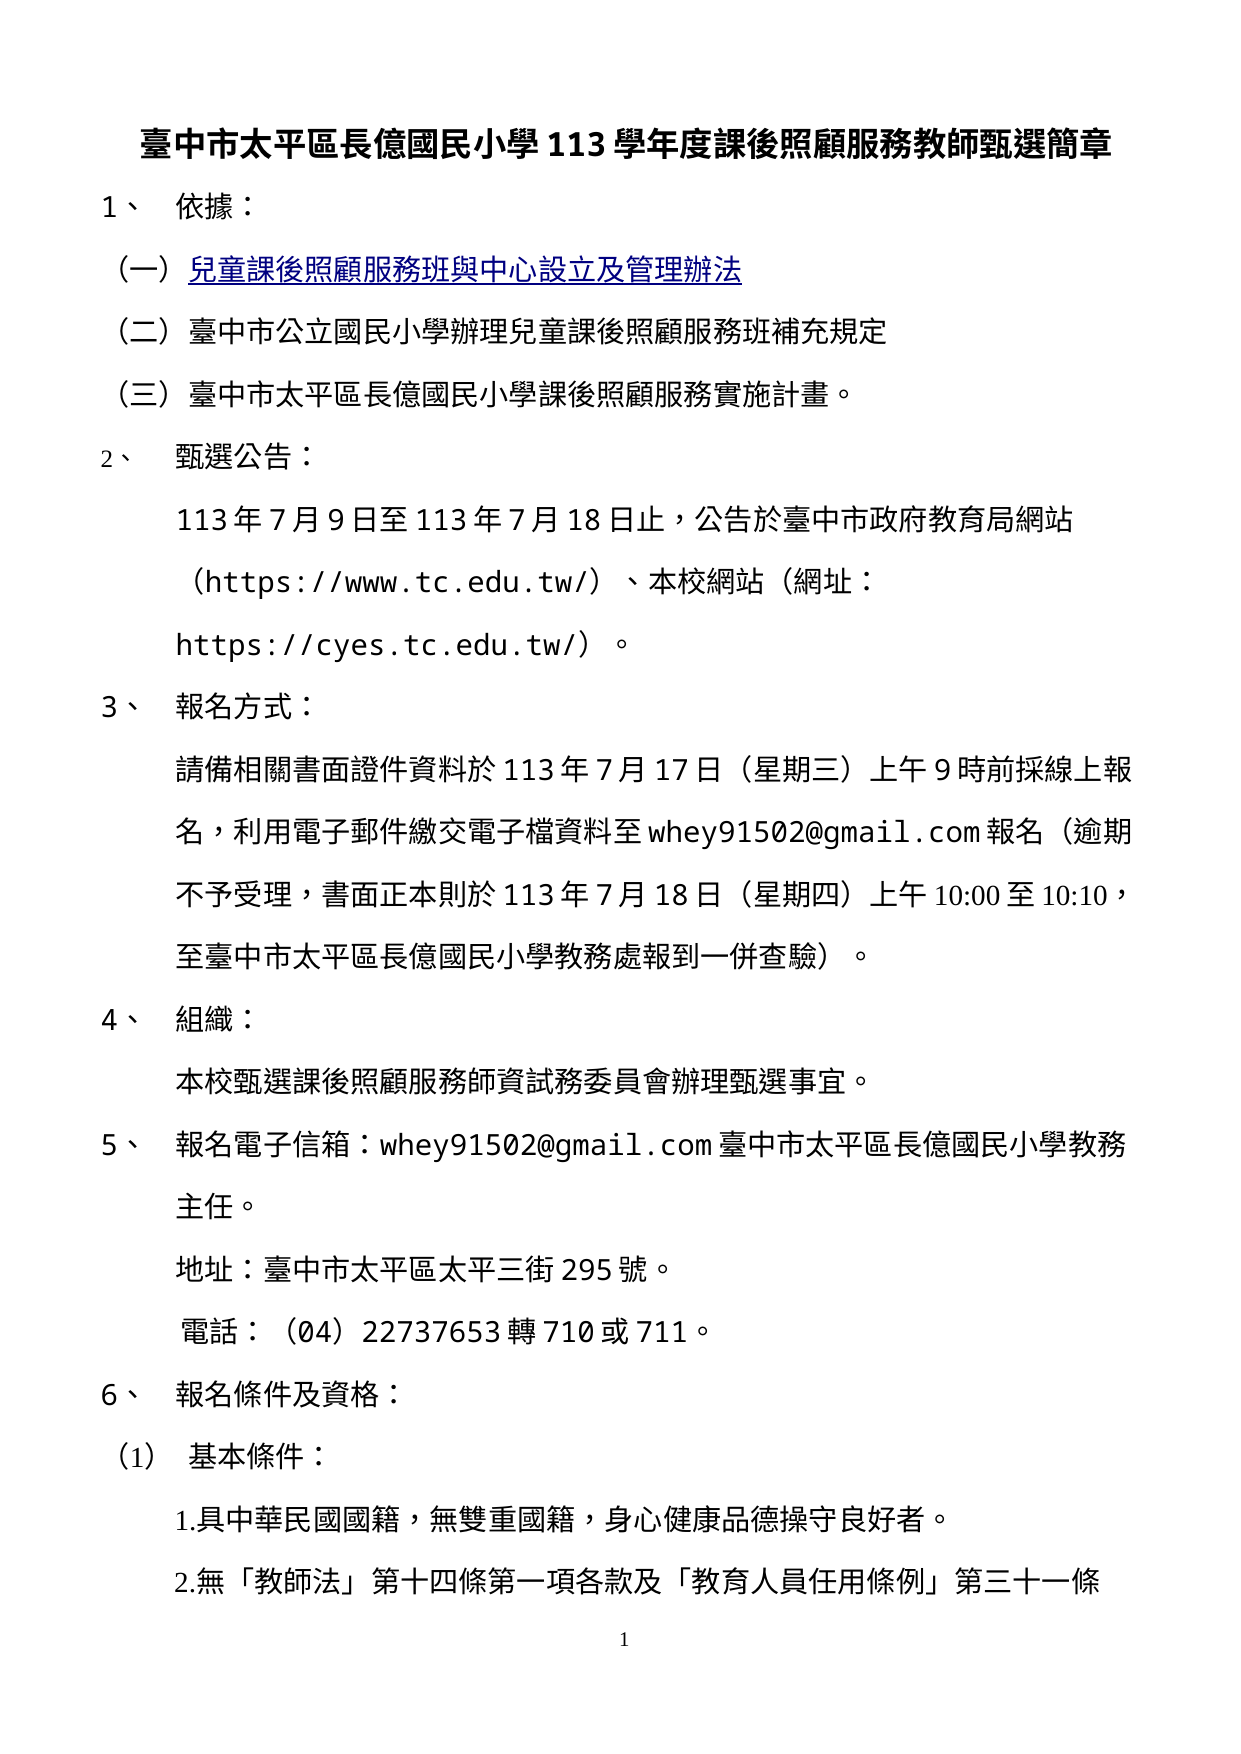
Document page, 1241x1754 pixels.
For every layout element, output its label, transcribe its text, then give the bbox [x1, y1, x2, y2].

text 113年7月9日至113年7月18日止，公告於臺中市政府教育局網站（https://www.tc.edu.tw/）、本校網站（網址： https://cyes.tc.edu.tw/）。 [175, 476, 1140, 663]
list 報名條件及資格： [100, 1351, 1140, 1413]
text 2.無「教師法」第十四條第一項各款及「教育人員任用條例」第三十一條 [174, 1538, 1140, 1601]
text 電話：（04）22737653轉710或711。 [100, 1288, 1140, 1351]
list 依據： [100, 163, 1140, 226]
list 甄選公告： [100, 413, 1140, 476]
list 報名方式： [100, 663, 1140, 726]
text （一）兒童課後照顧服務班與中心設立及管理辦法 [100, 226, 1140, 288]
text 請備相關書面證件資料於113年7月17日（星期三）上午9時前採線上報名，利用電子郵件繳交電子檔資料至whey91502@gmail.com報名（逾期不予受理，書面正本則於113年7月18日（星期四）上午10:00至10:10，至臺中市太平區長億國民小學教務處報到一併查驗）。 [175, 726, 1140, 976]
text （二）臺中市公立國民小學辦理兒童課後照顧服務班補充規定 [100, 288, 1140, 351]
text 地址：臺中市太平區太平三街295號。 [175, 1226, 1140, 1288]
text 臺中市太平區長億國民小學113學年度課後照顧服務教師甄選簡章 [100, 101, 1152, 163]
text （三）臺中市太平區長億國民小學課後照顧服務實施計畫。 [100, 351, 1140, 413]
list 組織： [100, 976, 1140, 1038]
list 報名電子信箱：whey91502@gmail.com臺中市太平區長億國民小學教務主任。 [100, 1101, 1140, 1226]
list 基本條件： [100, 1413, 1140, 1476]
text 1.具中華民國國籍，無雙重國籍，身心健康品德操守良好者。 [174, 1476, 1140, 1538]
text 本校甄選課後照顧服務師資試務委員會辦理甄選事宜。 [175, 1038, 1140, 1101]
